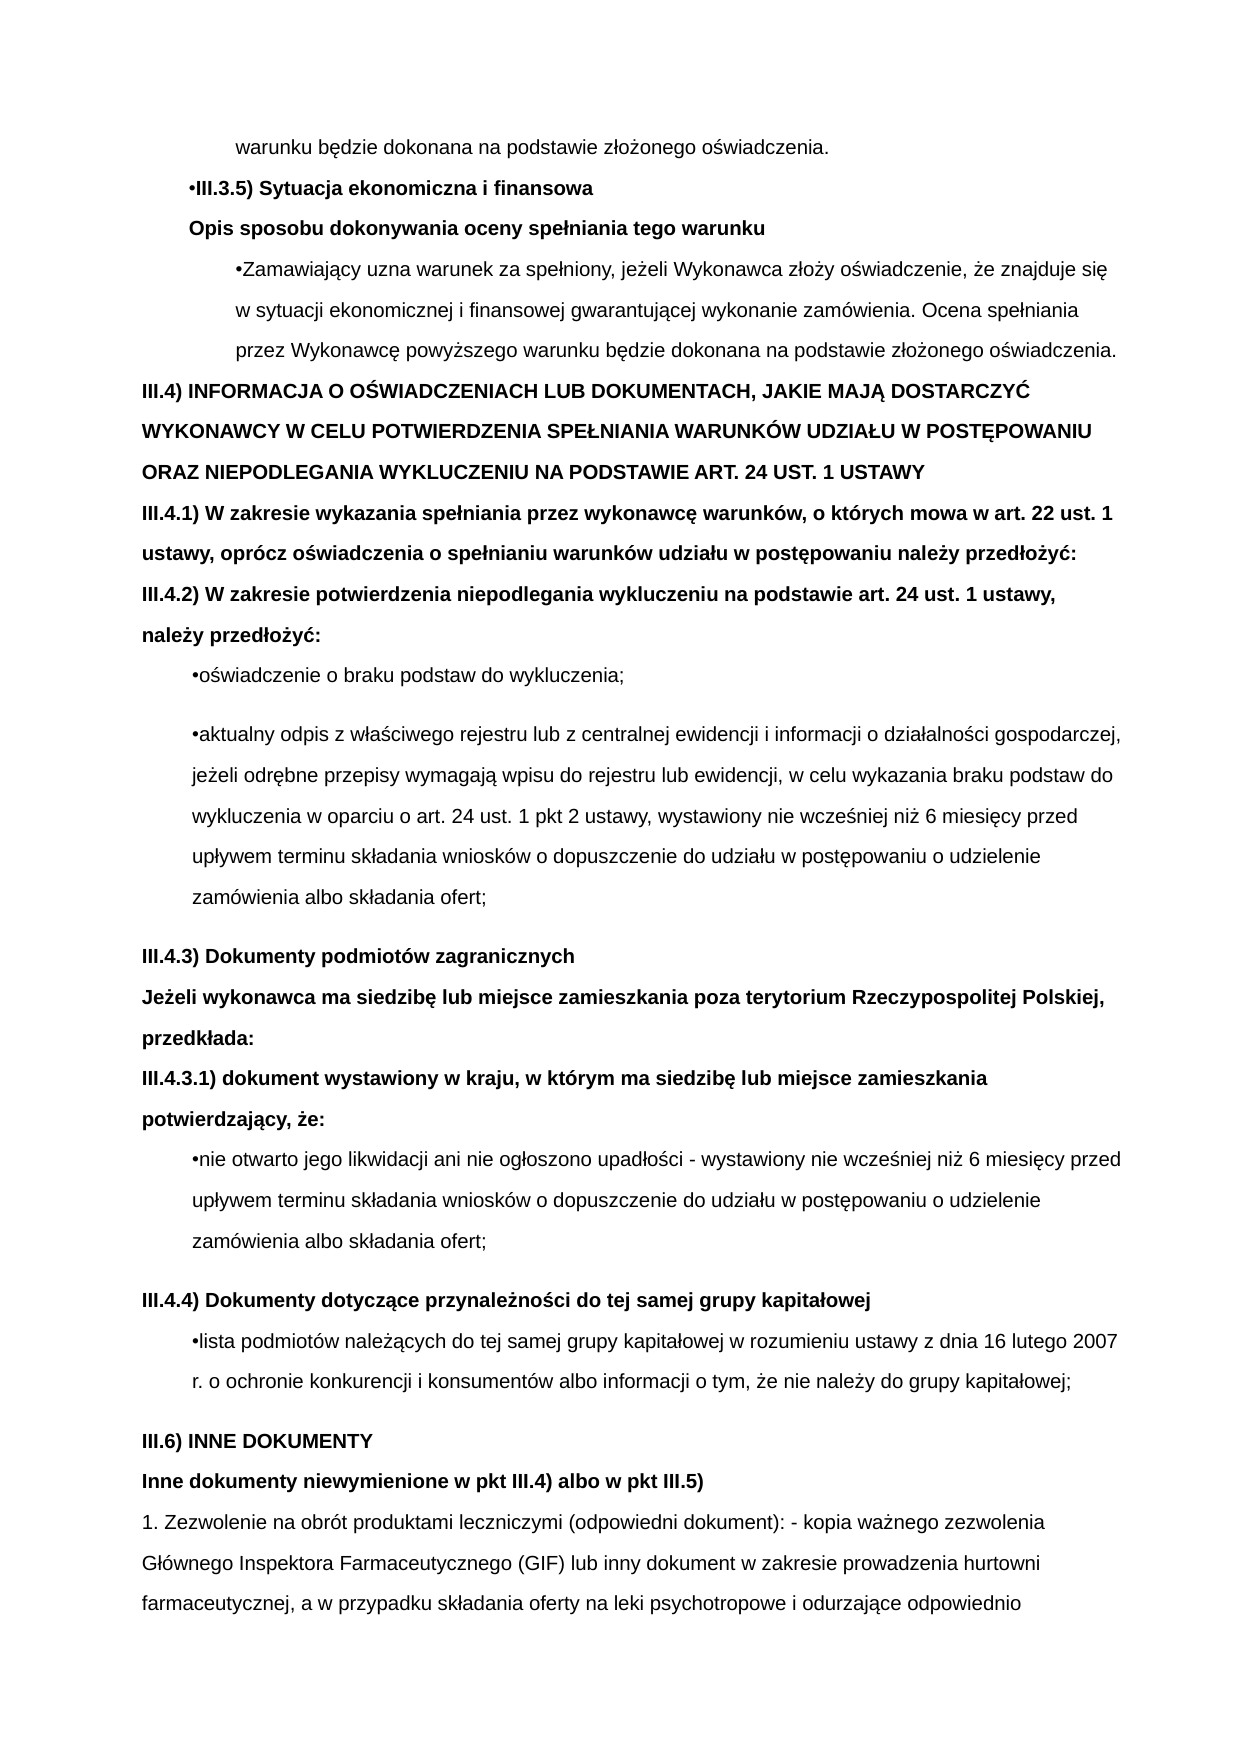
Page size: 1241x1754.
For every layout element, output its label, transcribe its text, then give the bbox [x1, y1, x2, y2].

list nie otwarto jego likwidacji ani nie ogłoszono upadłości - wystawiony nie wcześniej niż 6 miesięcy przed upływem terminu składania wniosków o dopuszczenie do udziału w postępowaniu o udzielenie zamówienia albo składania ofert; [118, 1131, 1122, 1252]
text III.4.4) Dokumenty dotyczące przynależności do tej samej grupy kapitałowej [142, 1271, 1122, 1312]
list lista podmiotów należących do tej samej grupy kapitałowej w rozumieniu ustawy z dnia 16 lutego 2007 r. o ochronie konkurencji i konsumentów albo informacji o tym, że nie należy do grupy kapitałowej; [118, 1312, 1122, 1393]
text III.4.3.1) dokument wystawiony w kraju, w którym ma siedzibę lub miejsce zamieszkania potwierdzający, że: [142, 1049, 1122, 1131]
list warunku będzie dokonana na podstawie złożonego oświadczenia. [142, 118, 1122, 159]
list III.3.5) Sytuacja ekonomiczna i finansowa [142, 159, 1122, 199]
list oświadczenie o braku podstaw do wykluczenia; [118, 646, 1122, 687]
text III.4.2) W zakresie potwierdzenia niepodlegania wykluczeniu na podstawie art. 24 ust. 1 ustawy, należy przedłożyć: [142, 565, 1122, 646]
list Opis sposobu dokonywania oceny spełniania tego warunku [142, 199, 1122, 240]
text III.4.1) W zakresie wykazania spełniania przez wykonawcę warunków, o których mowa w art. 22 ust. 1 ustawy, oprócz oświadczenia o spełnianiu warunków udziału w postępowaniu należy przedłożyć: [142, 484, 1122, 565]
text 1. Zezwolenie na obrót produktami leczniczymi (odpowiedni dokument): - kopia ważnego zezwolenia Głównego Inspektora Farmaceutycznego (GIF) lub inny dokument w zakresie prowadzenia hurtowni farmaceutycznej, a w przypadku składania oferty na leki psychotropowe i odurzające odpowiednio [142, 1493, 1122, 1615]
text III.6) INNE DOKUMENTY [142, 1412, 1122, 1452]
list aktualny odpis z właściwego rejestru lub z centralnej ewidencji i informacji o działalności gospodarczej, jeżeli odrębne przepisy wymagają wpisu do rejestru lub ewidencji, w celu wykazania braku podstaw do wykluczenia w oparciu o art. 24 ust. 1 pkt 2 ustawy, wystawiony nie wcześniej niż 6 miesięcy przed upływem terminu składania wniosków o dopuszczenie do udziału w postępowaniu o udzielenie zamówienia albo składania ofert; [118, 706, 1122, 909]
text Jeżeli wykonawca ma siedzibę lub miejsce zamieszkania poza terytorium Rzeczypospolitej Polskiej, przedkłada: [142, 968, 1122, 1049]
text III.4) INFORMACJA O OŚWIADCZENIACH LUB DOKUMENTACH, JAKIE MAJĄ DOSTARCZYĆ WYKONAWCY W CELU POTWIERDZENIA SPEŁNIANIA WARUNKÓW UDZIAŁU W POSTĘPOWANIU ORAZ NIEPODLEGANIA WYKLUCZENIU NA PODSTAWIE ART. 24 UST. 1 USTAWY [142, 362, 1122, 484]
text Inne dokumenty niewymienione w pkt III.4) albo w pkt III.5) [142, 1452, 1122, 1493]
text III.4.3) Dokumenty podmiotów zagranicznych [142, 927, 1122, 968]
list Zamawiający uzna warunek za spełniony, jeżeli Wykonawca złoży oświadczenie, że znajduje się w sytuacji ekonomicznej i finansowej gwarantującej wykonanie zamówienia. Ocena spełniania przez Wykonawcę powyższego warunku będzie dokonana na podstawie złożonego oświadczenia. [142, 240, 1122, 362]
